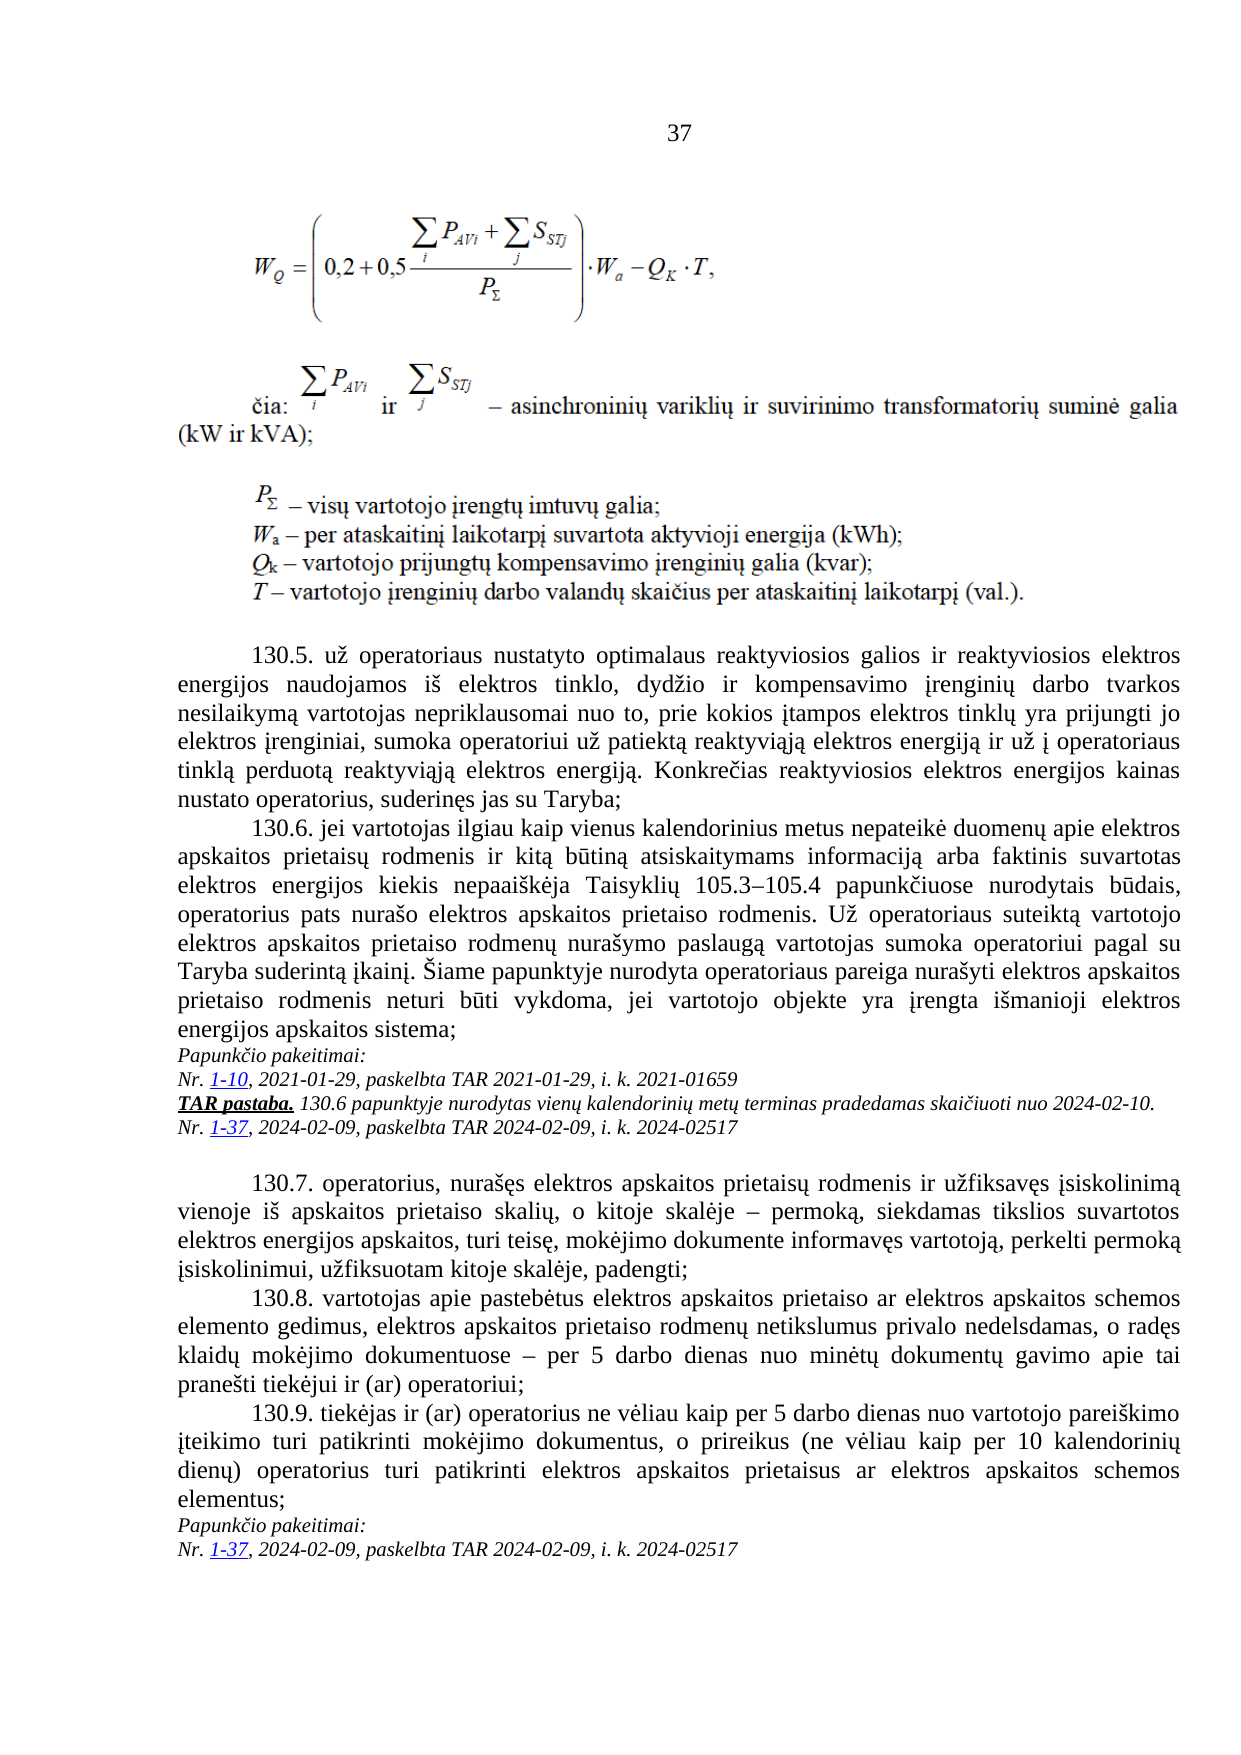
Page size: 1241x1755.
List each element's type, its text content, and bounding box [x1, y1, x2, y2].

text TAR pastaba. 130.6 papunktyje nurodytas vienų kalendorinių metų terminas pradedamas skaičiuoti nuo 2024-02-10. [177, 1091, 1181, 1115]
text 130.8. vartotojas apie pastebėtus elektros apskaitos prietaiso ar elektros apskaitos schemos elemento gedimus, elektros apskaitos prietaiso rodmenų netikslumus privalo nedelsdamas, o radęs klaidų mokėjimo dokumentuose – per 5 darbo dienas nuo minėtų dokumentų gavimo apie tai pranešti tiekėjui ir (ar) operatoriui; [177, 1283, 1181, 1398]
text Papunkčio pakeitimai: [177, 1043, 1181, 1067]
text Nr. 1-10, 2021-01-29, paskelbta TAR 2021-01-29, i. k. 2021-01659 [177, 1067, 1181, 1091]
text Papunkčio pakeitimai: [177, 1513, 1181, 1537]
text 130.5. už operatoriaus nustatyto optimalaus reaktyviosios galios ir reaktyviosios elektros energijos naudojamos iš elektros tinklo, dydžio ir kompensavimo įrenginių darbo tvarkos nesilaikymą vartotojas nepriklausomai nuo to, prie kokios įtampos elektros tinklų yra prijungti jo elektros įrenginiai, sumoka operatoriui už patiektą reaktyviąją elektros energiją ir už į operatoriaus tinklą perduotą reaktyviąją elektros energiją. Konkrečias reaktyviosios elektros energijos kainas nustato operatorius, suderinęs jas su Taryba; [177, 640, 1181, 813]
text 130.6. jei vartotojas ilgiau kaip vienus kalendorinius metus nepateikė duomenų apie elektros apskaitos prietaisų rodmenis ir kitą būtiną atsiskaitymams informaciją arba faktinis suvartotas elektros energijos kiekis nepaaiškėja Taisyklių 105.3–105.4 papunkčiuose nurodytais būdais, operatorius pats nurašo elektros apskaitos prietaiso rodmenis. Už operatoriaus suteiktą vartotojo elektros apskaitos prietaiso rodmenų nurašymo paslaugą vartotojas sumoka operatoriui pagal su Taryba suderintą įkainį. Šiame papunktyje nurodyta operatoriaus pareiga nurašyti elektros apskaitos prietaiso rodmenis neturi būti vykdoma, jei vartotojo objekte yra įrengta išmanioji elektros energijos apskaitos sistema; [177, 813, 1181, 1043]
text 130.7. operatorius, nurašęs elektros apskaitos prietaisų rodmenis ir užfiksavęs įsiskolinimą vienoje iš apskaitos prietaiso skalių, o kitoje skalėje – permoką, siekdamas tikslios suvartotos elektros energijos apskaitos, turi teisę, mokėjimo dokumente informavęs vartotoją, perkelti permoką įsiskolinimui, užfiksuotam kitoje skalėje, padengti; [177, 1168, 1181, 1283]
text Nr. 1-37, 2024-02-09, paskelbta TAR 2024-02-09, i. k. 2024-02517 [177, 1537, 1181, 1561]
text Nr. 1-37, 2024-02-09, paskelbta TAR 2024-02-09, i. k. 2024-02517 [177, 1115, 1181, 1139]
text 130.9. tiekėjas ir (ar) operatorius ne vėliau kaip per 5 darbo dienas nuo vartotojo pareiškimo įteikimo turi patikrinti mokėjimo dokumentus, o prireikus (ne vėliau kaip per 10 kalendorinių dienų) operatorius turi patikrinti elektros apskaitos prietaisus ar elektros apskaitos schemos elementus; [177, 1398, 1181, 1513]
